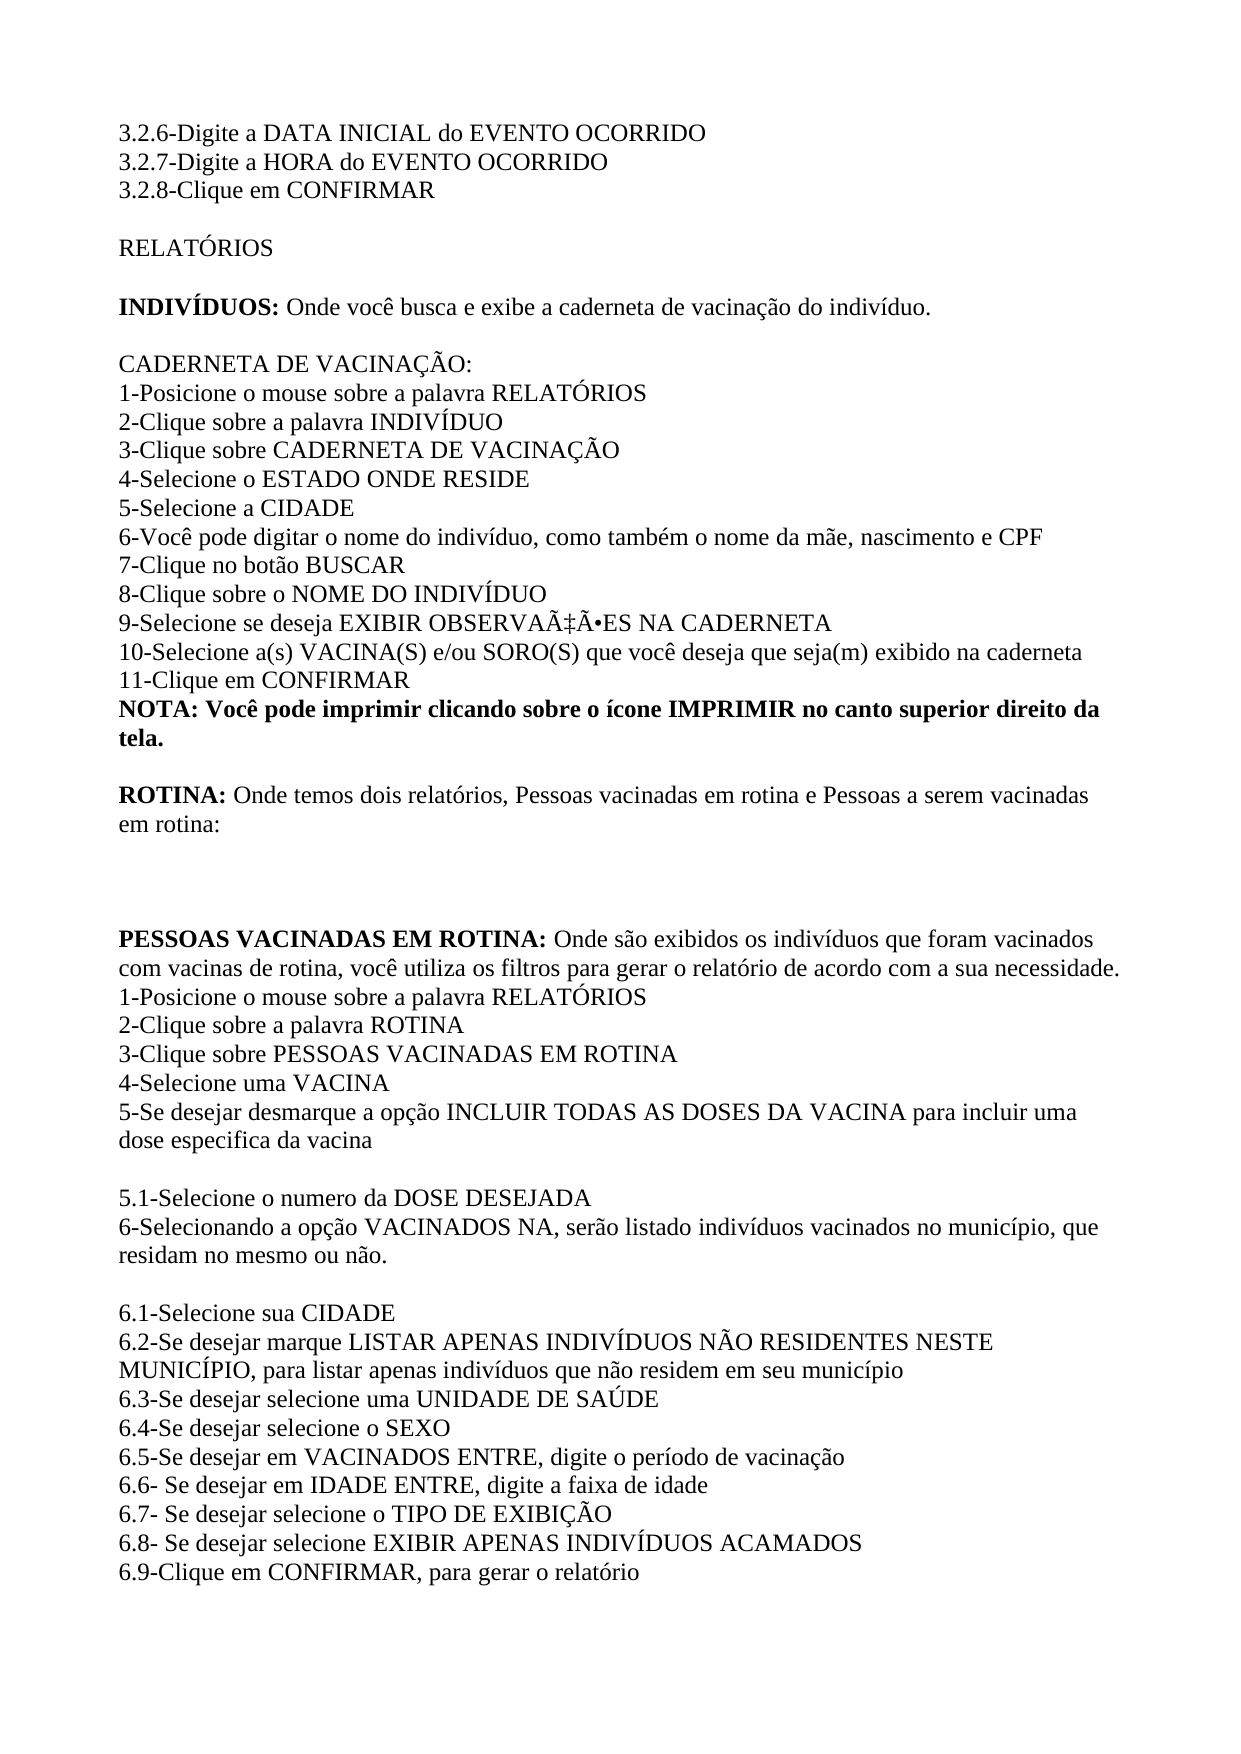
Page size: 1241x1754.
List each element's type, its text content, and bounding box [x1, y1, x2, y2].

text 2-Clique sobre a palavra ROTINA [118, 1010, 1132, 1039]
text 5.1-Selecione o numero da DOSE DESEJADA [118, 1183, 1132, 1212]
text 3.2.7-Digite a HORA do EVENTO OCORRIDO [118, 147, 1132, 176]
text 6.1-Selecione sua CIDADE [118, 1298, 1132, 1327]
text 11-Clique em CONFIRMAR [118, 665, 1132, 694]
text 6.5-Se desejar em VACINADOS ENTRE, digite o período de vacinação [118, 1442, 1132, 1470]
text 3-Clique sobre PESSOAS VACINADAS EM ROTINA [118, 1039, 1132, 1068]
text 6-Selecionando a opção VACINADOS NA, serão listado indivíduos vacinados no município, que residam no mesmo ou não. [118, 1212, 1103, 1269]
text 8-Clique sobre o NOME DO INDIVÍDUO [118, 579, 1132, 608]
text 6.3-Se desejar selecione uma UNIDADE DE SAÚDE [118, 1384, 1132, 1413]
text 7-Clique no botão BUSCAR [118, 550, 1132, 579]
text 10-Selecione a(s) VACINA(S) e/ou SORO(S) que você deseja que seja(m) exibido na caderneta [118, 637, 1132, 665]
text 5-Se desejar desmarque a opção INCLUIR TODAS AS DOSES DA VACINA para incluir uma dose especifica da vacina [118, 1097, 1082, 1154]
text NOTA: Você pode imprimir clicando sobre o ícone IMPRIMIR no canto superior direito da tela. [118, 694, 1104, 752]
text 4-Selecione uma VACINA [118, 1068, 1132, 1097]
text 9-Selecione se deseja EXIBIR OBSERVAÃ‡Ã•ES NA CADERNETA [118, 608, 1132, 637]
text 1-Posicione o mouse sobre a palavra RELATÓRIOS [118, 982, 1132, 1010]
text 6.7- Se desejar selecione o TIPO DE EXIBIÇÃO [118, 1499, 1132, 1528]
text 6.9-Clique em CONFIRMAR, para gerar o relatório [118, 1557, 1132, 1585]
text 3-Clique sobre CADERNETA DE VACINAÇÃO [118, 435, 1132, 464]
text 6.2-Se desejar marque LISTAR APENAS INDIVÍDUOS NÃO RESIDENTES NESTE MUNICÍPIO, para listar apenas indivíduos que não residem em seu município [118, 1327, 999, 1384]
text 3.2.8-Clique em CONFIRMAR RELATÓRIOS [118, 176, 442, 262]
text CADERNETA DE VACINAÇÃO: [118, 349, 1132, 378]
text ROTINA: Onde temos dois relatórios, Pessoas vacinadas em rotina e Pessoas a serem vacinadas em rotina: [118, 780, 1094, 838]
text 4-Selecione o ESTADO ONDE RESIDE [118, 464, 1132, 493]
text 5-Selecione a CIDADE [118, 493, 1132, 522]
text 6.6- Se desejar em IDADE ENTRE, digite a faixa de idade [118, 1470, 1132, 1499]
text 1-Posicione o mouse sobre a palavra RELATÓRIOS [118, 378, 1132, 407]
text 6.4-Se desejar selecione o SEXO [118, 1413, 1132, 1442]
text 3.2.6-Digite a DATA INICIAL do EVENTO OCORRIDO [118, 118, 1132, 147]
text 6-Você pode digitar o nome do indivíduo, como também o nome da mãe, nascimento e CPF [118, 522, 1132, 550]
text PESSOAS VACINADAS EM ROTINA: Onde são exibidos os indivíduos que foram vacinados com vacinas de rotina, você utiliza os filtros para gerar o relatório de acordo com a sua necessidade. [118, 924, 1125, 982]
text 6.8- Se desejar selecione EXIBIR APENAS INDIVÍDUOS ACAMADOS [118, 1528, 1132, 1557]
text INDIVÍDUOS: Onde você busca e exibe a caderneta de vacinação do indivíduo. [118, 292, 1132, 320]
text 2-Clique sobre a palavra INDIVÍDUO [118, 407, 1132, 435]
